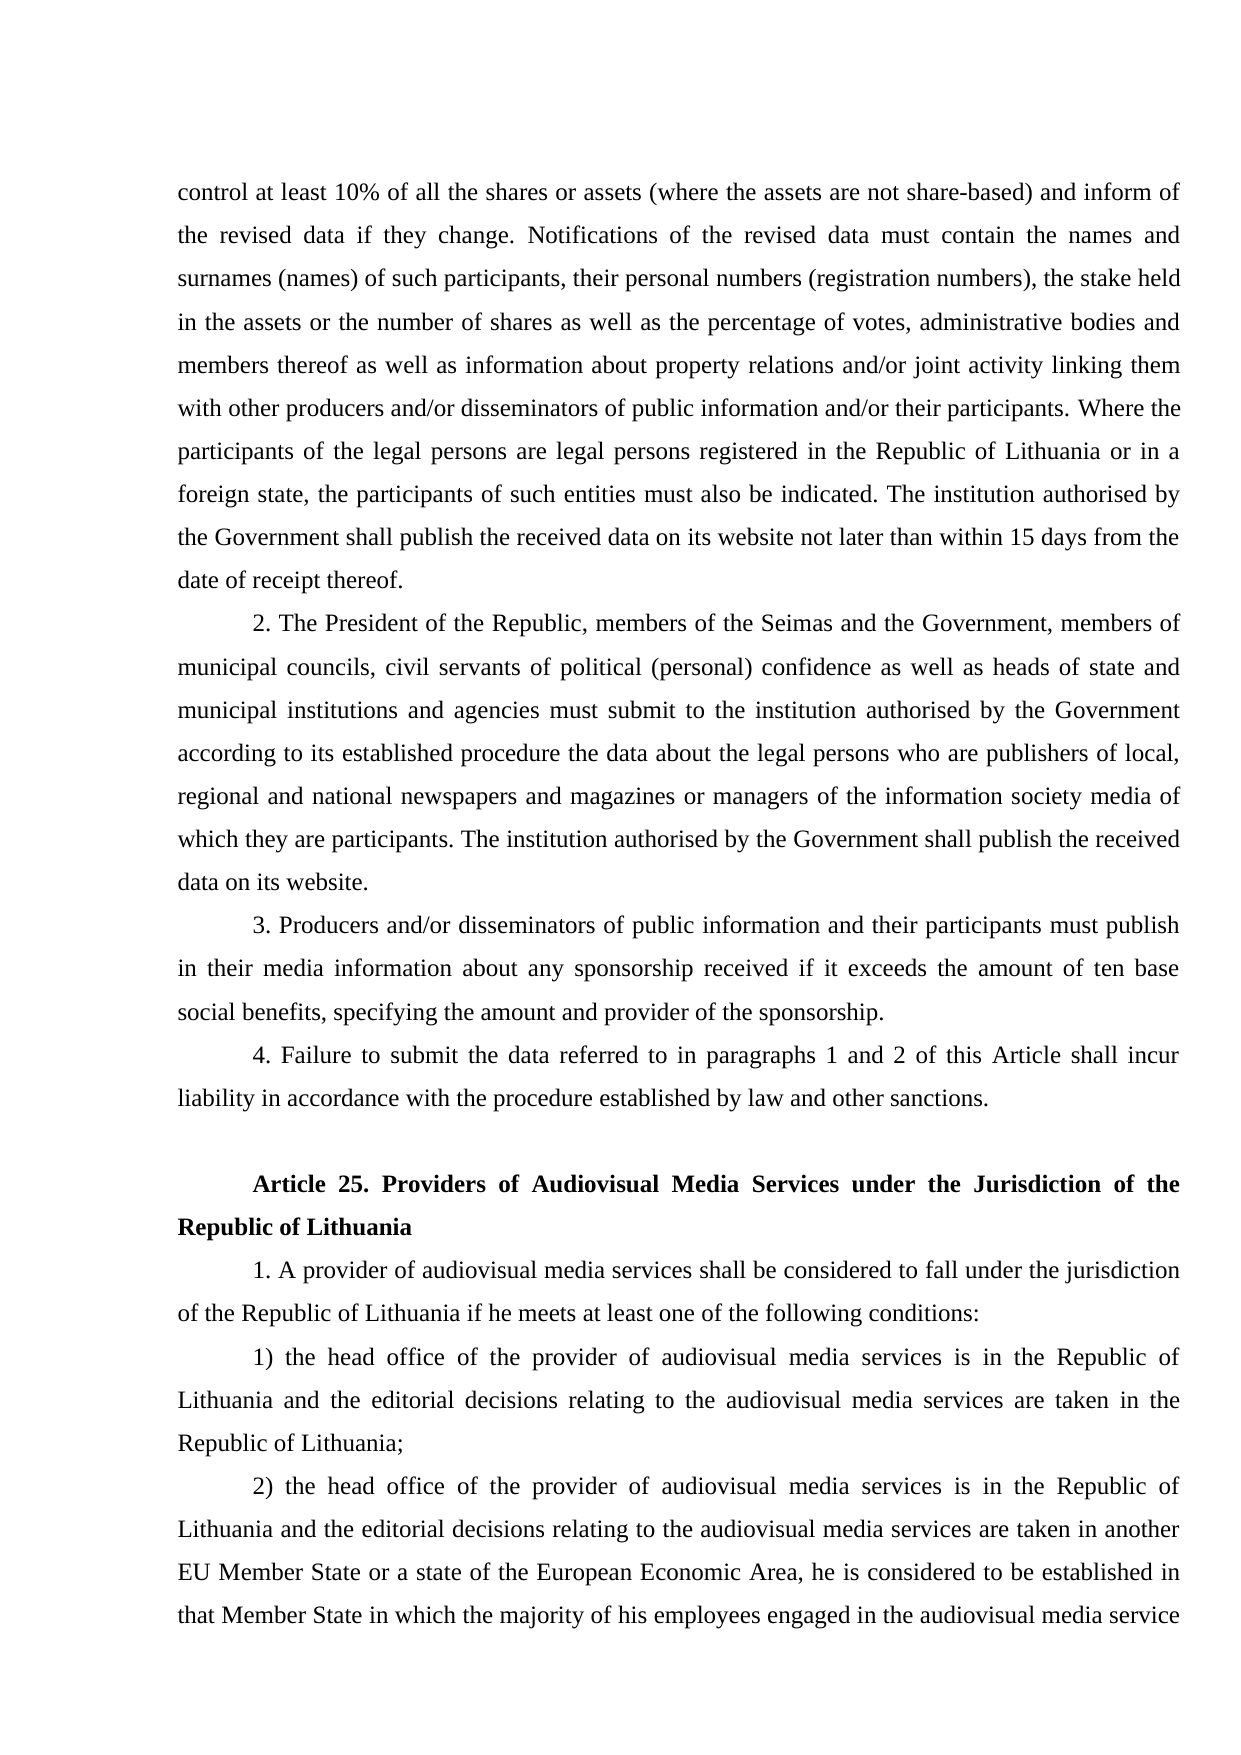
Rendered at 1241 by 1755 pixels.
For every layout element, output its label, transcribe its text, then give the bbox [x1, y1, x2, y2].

text 3. Producers and/or disseminators of public information and their participants must publish in their media information about any sponsorship received if it exceeds the amount of ten base social benefits, specifying the amount and provider of the sponsorship. [177, 910, 1181, 1025]
text 4. Failure to submit the data referred to in paragraphs 1 and 2 of this Article shall incur liability in accordance with the procedure established by law and other sanctions. [177, 1040, 1181, 1112]
text control at least 10% of all the shares or assets (where the assets are not share-based) and inform of the revised data if they change. Notifications of the revised data must contain the names and surnames (names) of such participants, their personal numbers (registration numbers), the stake held in the assets or the number of shares as well as the percentage of votes, administrative bodies and members thereof as well as information about property relations and/or joint activity linking them with other producers and/or disseminators of public information and/or their participants. Where the participants of the legal persons are legal persons registered in the Republic of Lithuania or in a foreign state, the participants of such entities must also be indicated. The institution authorised by the Government shall publish the received data on its website not later than within 15 days from the date of receipt thereof. [177, 177, 1181, 594]
text 2. The President of the Republic, members of the Seimas and the Government, members of municipal councils, civil servants of political (personal) confidence as well as heads of state and municipal institutions and agencies must submit to the institution authorised by the Government according to its established procedure the data about the legal persons who are publishers of local, regional and national newspapers and magazines or managers of the information society media of which they are participants. The institution authorised by the Government shall publish the received data on its website. [177, 608, 1181, 896]
text 1) the head office of the provider of audiovisual media services is in the Republic of Lithuania and the editorial decisions relating to the audiovisual media services are taken in the Republic of Lithuania; [177, 1342, 1181, 1457]
text 2) the head office of the provider of audiovisual media services is in the Republic of Lithuania and the editorial decisions relating to the audiovisual media services are taken in another EU Member State or a state of the European Economic Area, he is considered to be established in that Member State in which the majority of his employees engaged in the audiovisual media service [177, 1471, 1181, 1629]
text 1. A provider of audiovisual media services shall be considered to fall under the jurisdiction of the Republic of Lithuania if he meets at least one of the following conditions: [177, 1255, 1181, 1327]
text Article 25. Providers of Audiovisual Media Services under the Jurisdiction of the Republic of Lithuania [177, 1169, 1181, 1241]
